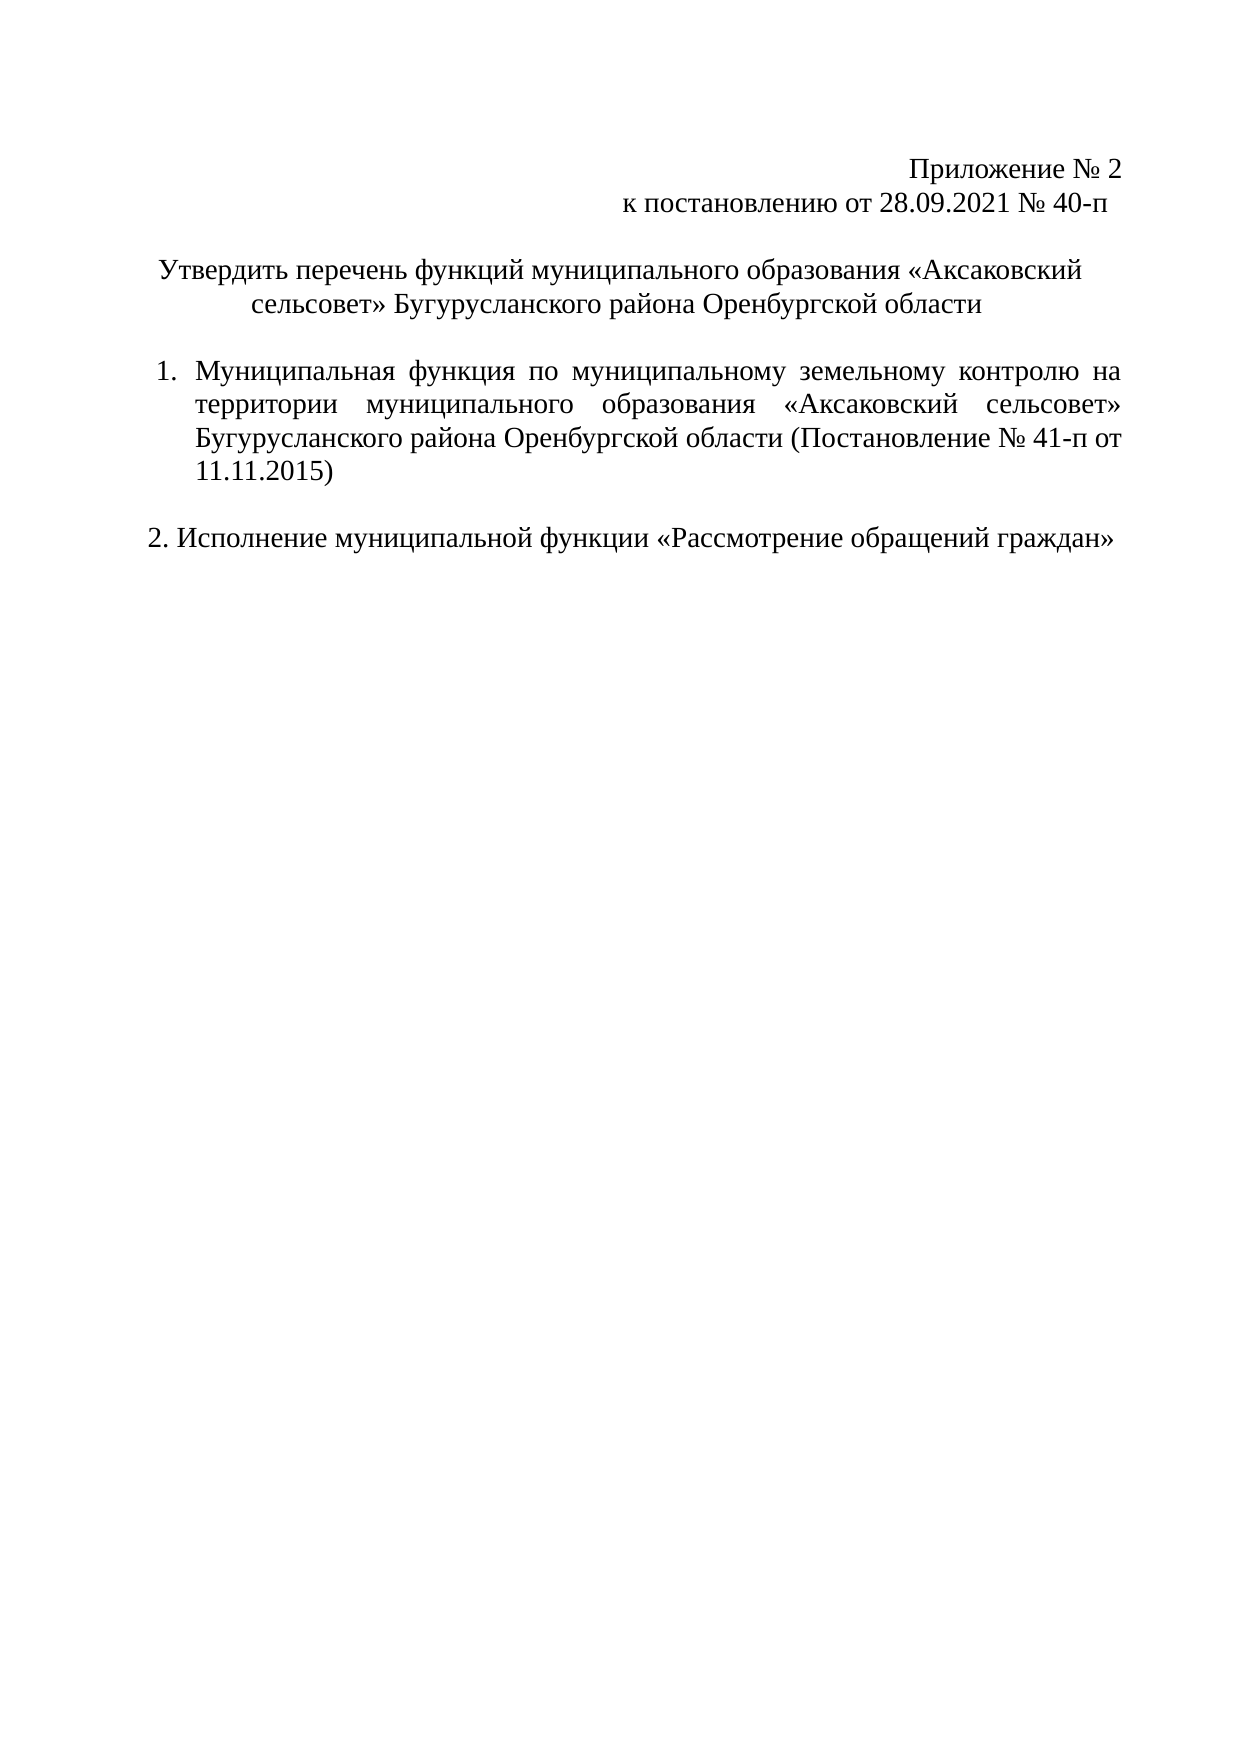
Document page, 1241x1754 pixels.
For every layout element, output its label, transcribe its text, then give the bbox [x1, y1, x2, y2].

text 2. Исполнение муниципальной функции «Рассмотрение обращений граждан» [118, 521, 1122, 554]
text Утвердить перечень функций муниципального образования «Аксаковский сельсовет» Бугурусланского района Оренбургской области [118, 252, 1122, 319]
text Приложение № 2 [118, 152, 1122, 185]
list Муниципальная функция по муниципальному земельному контролю на территории муниципального образования «Аксаковский сельсовет» Бугурусланского района Оренбургской области (Постановление № 41-п от 11.11.2015) [156, 353, 1122, 487]
text к постановлению от 28.09.2021 № 40-п [118, 185, 1122, 219]
